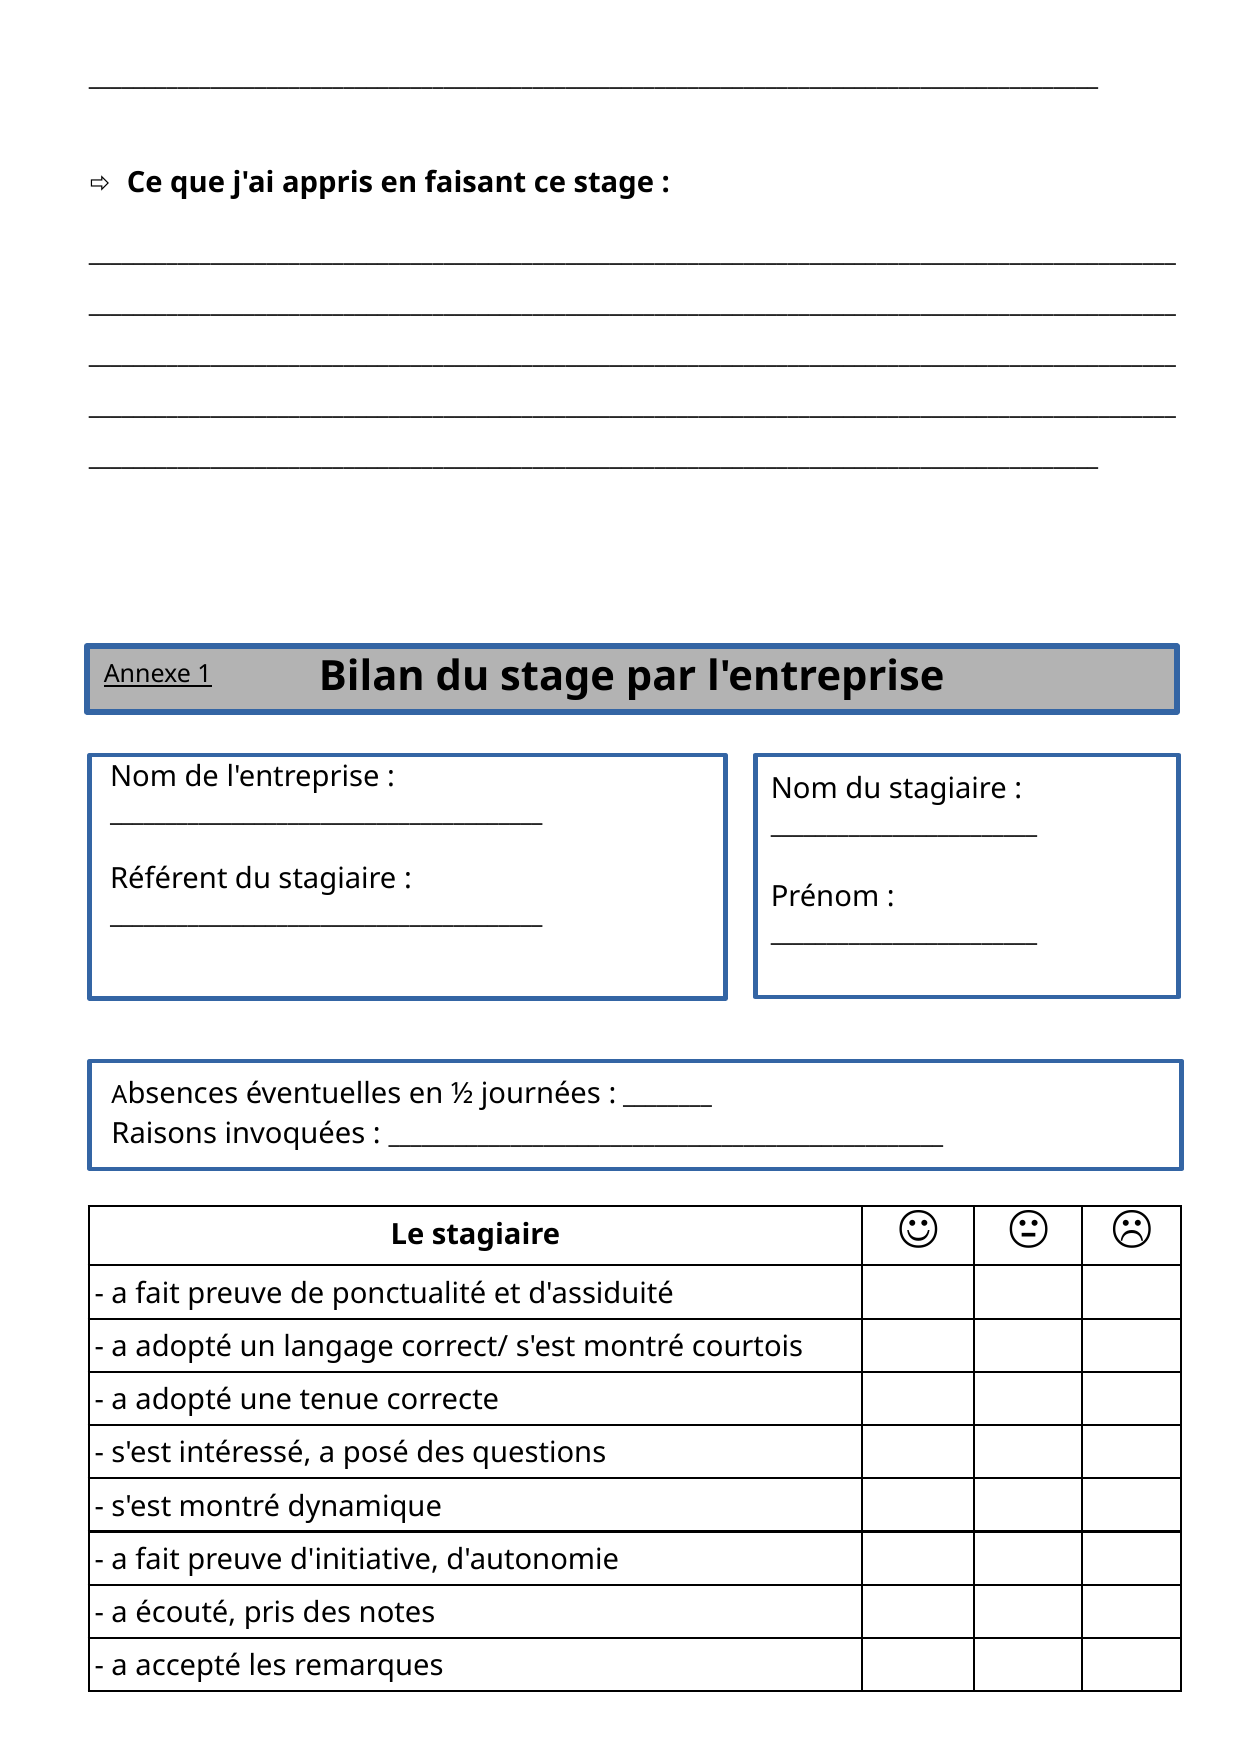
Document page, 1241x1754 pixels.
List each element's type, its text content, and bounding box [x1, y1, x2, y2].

table_cell [1083, 1426, 1180, 1477]
table_cell - a adopté un langage correct/ s'est montré courtois [90, 1320, 861, 1371]
table_cell [975, 1586, 1081, 1637]
table_cell [975, 1426, 1081, 1477]
table_header  [863, 1207, 973, 1264]
table_cell [1083, 1639, 1180, 1690]
table_cell [863, 1533, 973, 1583]
table_cell [975, 1373, 1081, 1424]
text ___________________________________________________________________________________________________________________________________________________________________________________________________________________________________________________________________________________________________________________________________________________________________________________________________________________________________________________________________________________________________ [88, 235, 1181, 473]
table_header  [975, 1207, 1081, 1264]
table_cell - s'est intéressé, a posé des questions [90, 1426, 861, 1477]
table_cell [863, 1426, 973, 1477]
table_header  [1083, 1207, 1180, 1264]
table_cell - s'est montré dynamique [90, 1479, 861, 1530]
text ___________________________________________________________________________________________ [88, 59, 1181, 93]
table_cell - a fait preuve de ponctualité et d'assiduité [90, 1266, 861, 1317]
table_cell [975, 1266, 1081, 1317]
table_cell - a fait preuve d'initiative, d'autonomie [90, 1533, 861, 1583]
table_cell [1083, 1533, 1180, 1583]
table_cell [975, 1533, 1081, 1583]
table_cell [863, 1320, 973, 1371]
table_header Le stagiaire [90, 1207, 861, 1264]
table_cell [863, 1373, 973, 1424]
text  Ce que j'ai appris en faisant ce stage : [88, 161, 1181, 201]
table_cell [975, 1639, 1081, 1690]
table_cell [1083, 1320, 1180, 1371]
table_cell [975, 1320, 1081, 1371]
table_cell [1083, 1586, 1180, 1637]
table_cell [863, 1479, 973, 1530]
table_cell - a adopté une tenue correcte [90, 1373, 861, 1424]
table_cell [1083, 1266, 1180, 1317]
table_cell [1083, 1479, 1180, 1530]
table_cell [1083, 1373, 1180, 1424]
table_cell - a écouté, pris des notes [90, 1586, 861, 1637]
table_cell [863, 1266, 973, 1317]
table_cell [975, 1479, 1081, 1530]
table_cell [863, 1639, 973, 1690]
table_cell - a accepté les remarques [90, 1639, 861, 1690]
table_cell [863, 1586, 973, 1637]
